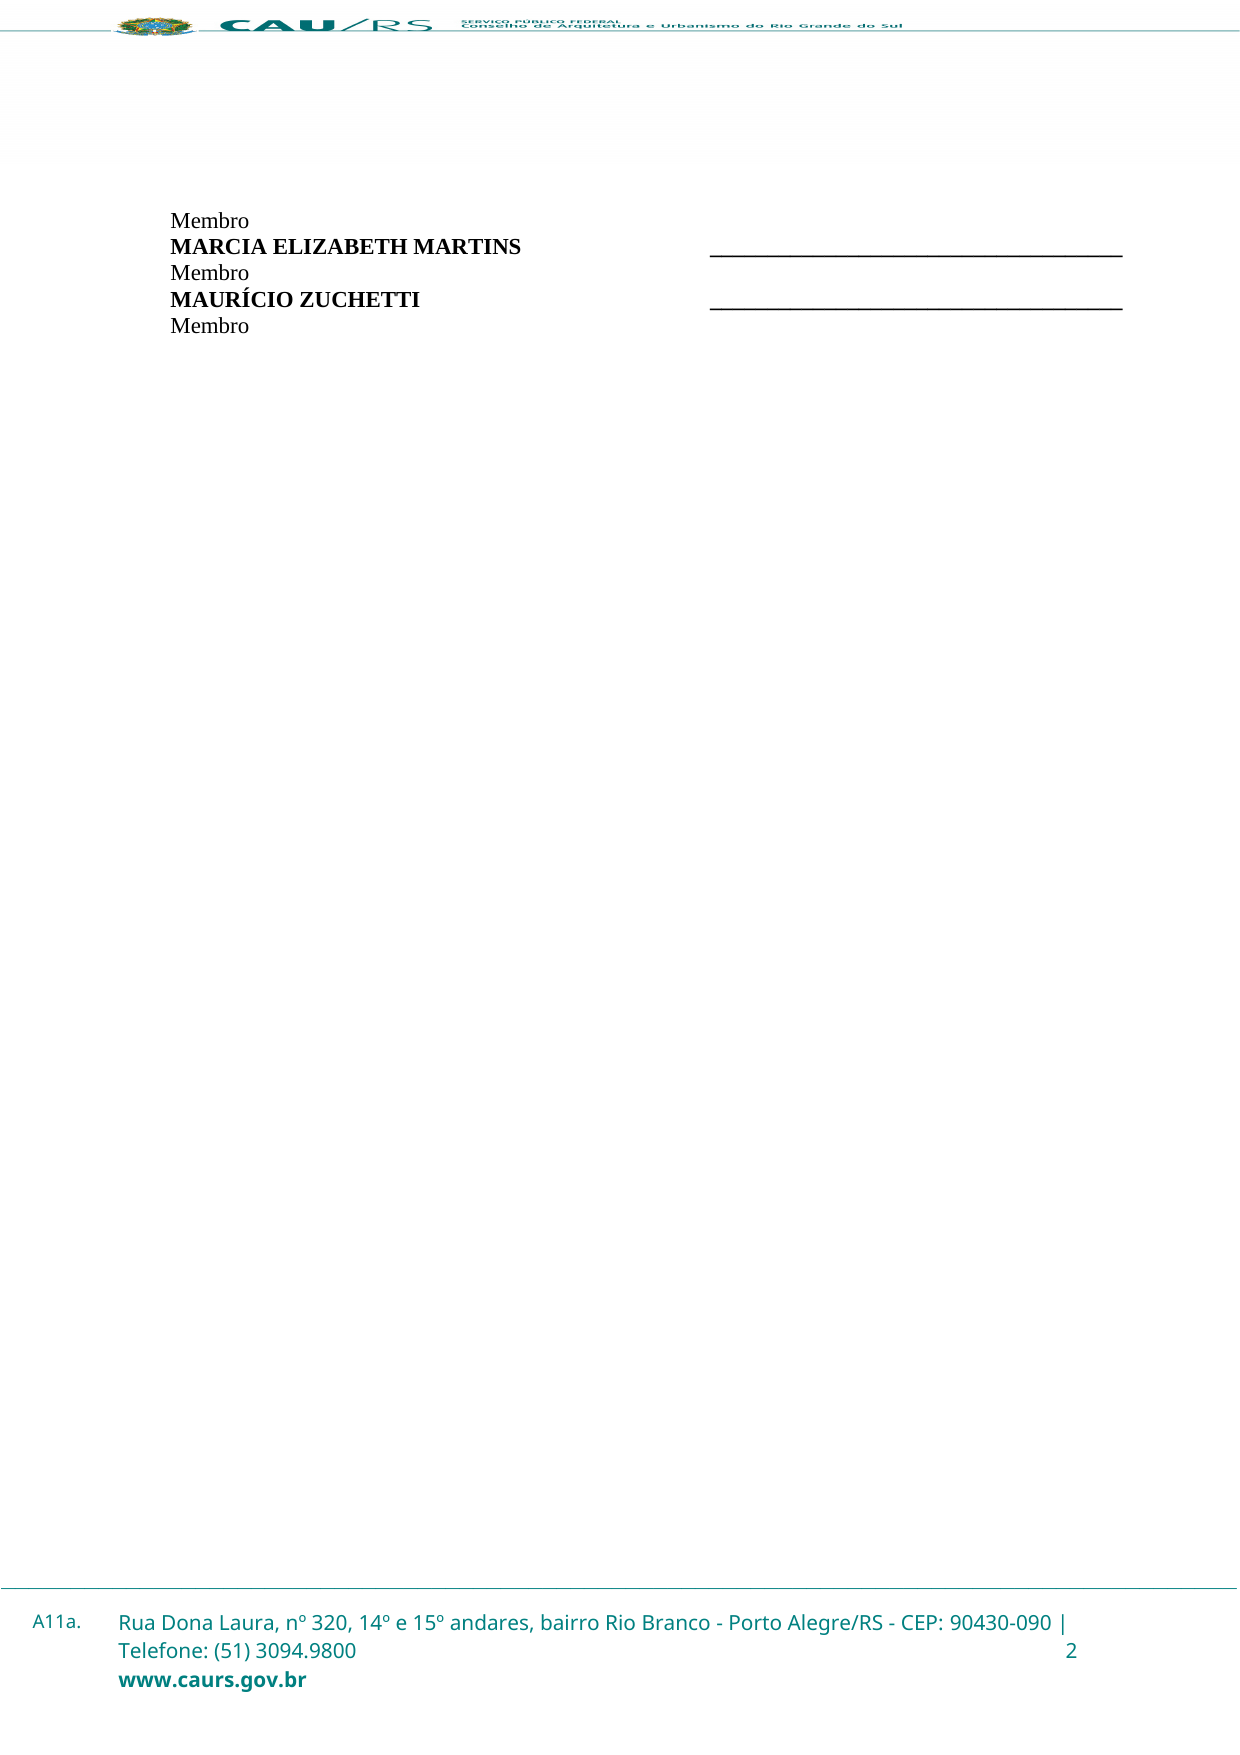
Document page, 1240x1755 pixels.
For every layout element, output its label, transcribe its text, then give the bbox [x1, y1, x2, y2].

table_cell MARCIA ELIZABETH MARTINS Membro [159, 233, 669, 286]
table_cell ____________________________________ [669, 233, 1163, 286]
table_cell ____________________________________ [669, 286, 1163, 338]
table_header [669, 207, 1163, 233]
table_cell [159, 339, 669, 365]
table_cell MAURÍCIO ZUCHETTI Membro [159, 286, 669, 338]
table_header Membro [159, 207, 669, 233]
table_cell [669, 339, 1163, 365]
